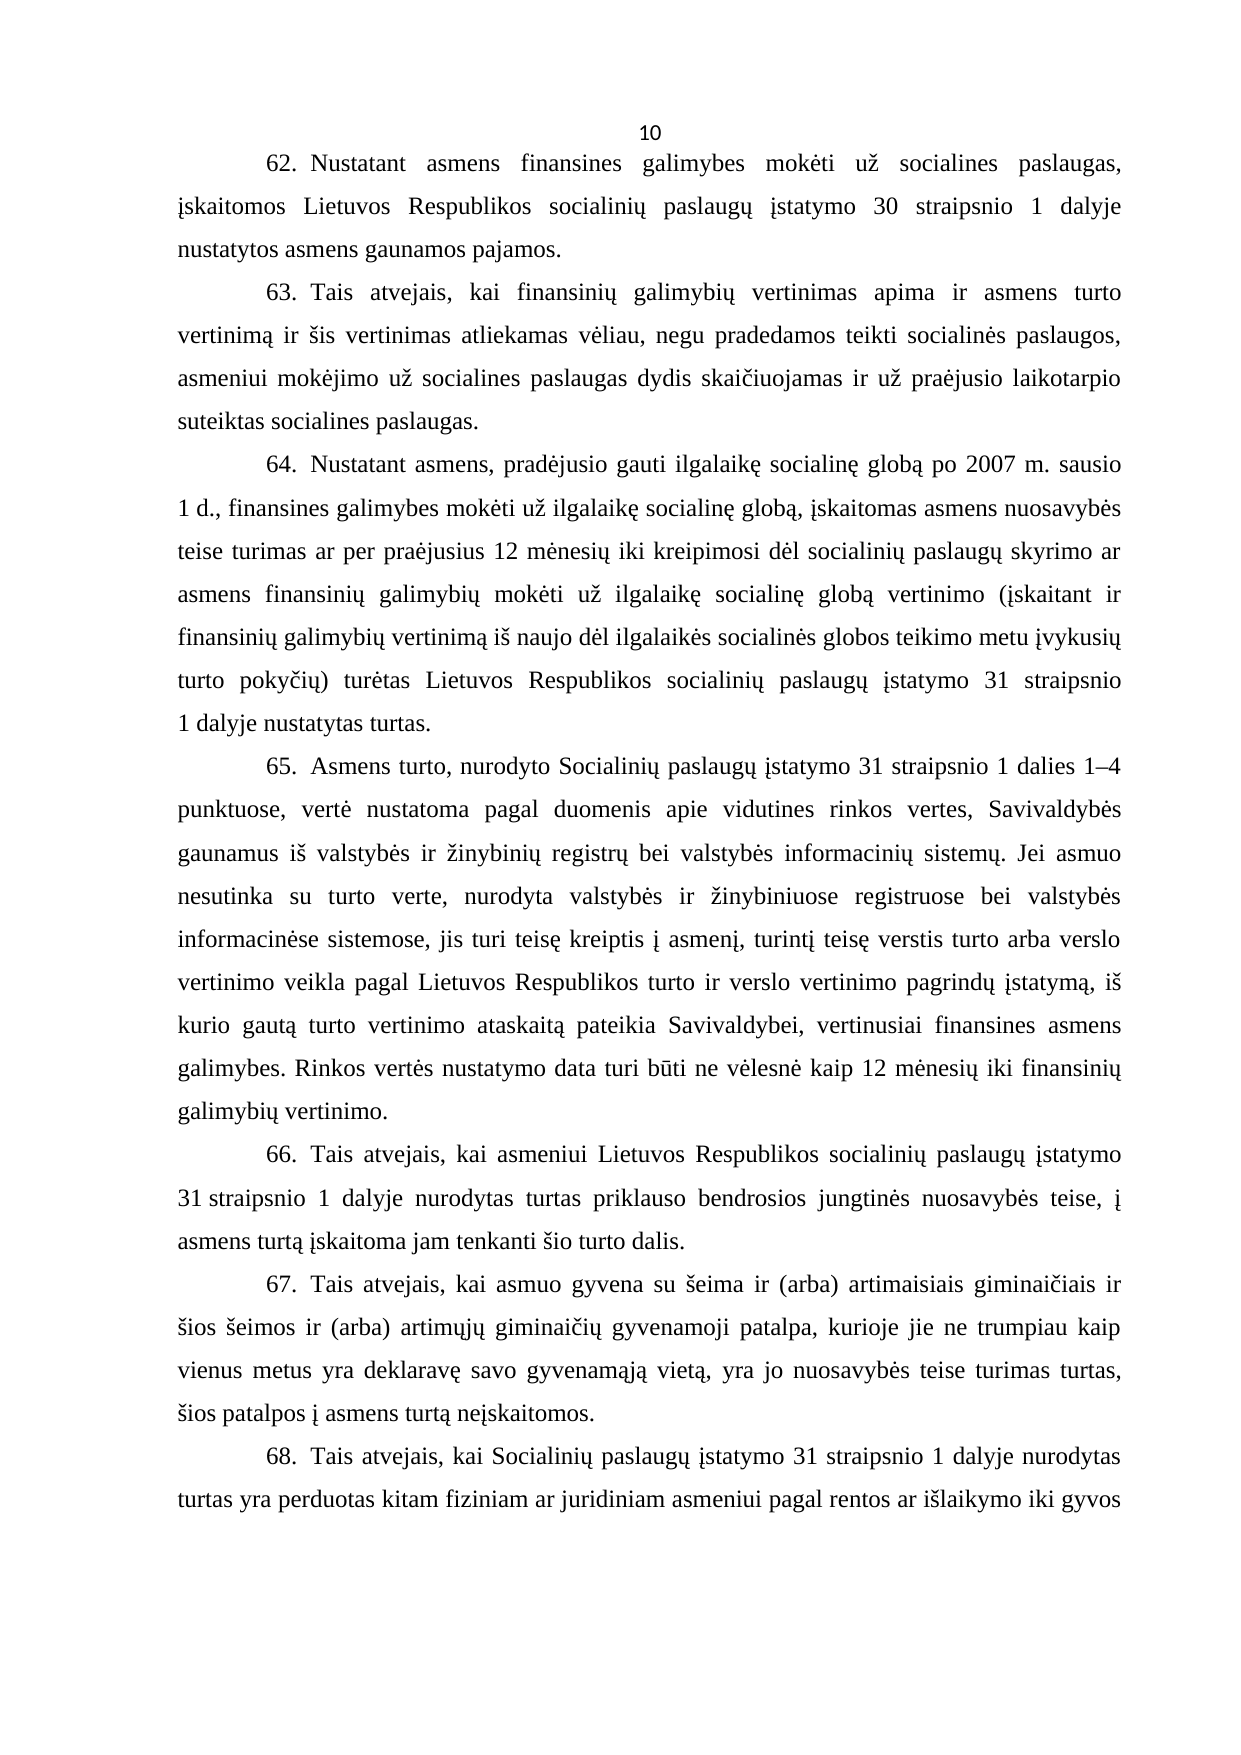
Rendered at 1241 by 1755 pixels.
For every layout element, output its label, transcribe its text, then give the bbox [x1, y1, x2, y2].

text 68. Tais atvejais, kai Socialinių paslaugų įstatymo 31 straipsnio 1 dalyje nurodytas turtas yra perduotas kitam fiziniam ar juridiniam asmeniui pagal rentos ar išlaikymo iki gyvos [177, 1441, 1122, 1513]
text 64. Nustatant asmens, pradėjusio gauti ilgalaikę socialinę globą po 2007 m. sausio 1 d., finansines galimybes mokėti už ilgalaikę socialinę globą, įskaitomas asmens nuosavybės teise turimas ar per praėjusius 12 mėnesių iki kreipimosi dėl socialinių paslaugų skyrimo ar asmens finansinių galimybių mokėti už ilgalaikę socialinę globą vertinimo (įskaitant ir finansinių galimybių vertinimą iš naujo dėl ilgalaikės socialinės globos teikimo metu įvykusių turto pokyčių) turėtas Lietuvos Respublikos socialinių paslaugų įstatymo 31 straipsnio 1 dalyje nustatytas turtas. [177, 449, 1122, 737]
text 66. Tais atvejais, kai asmeniui Lietuvos Respublikos socialinių paslaugų įstatymo 31 straipsnio 1 dalyje nurodytas turtas priklauso bendrosios jungtinės nuosavybės teise, į asmens turtą įskaitoma jam tenkanti šio turto dalis. [177, 1139, 1122, 1254]
text 67. Tais atvejais, kai asmuo gyvena su šeima ir (arba) artimaisiais giminaičiais ir šios šeimos ir (arba) artimųjų giminaičių gyvenamoji patalpa, kurioje jie ne trumpiau kaip vienus metus yra deklaravę savo gyvenamąją vietą, yra jo nuosavybės teise turimas turtas, šios patalpos į asmens turtą neįskaitomos. [177, 1269, 1122, 1427]
text 63. Tais atvejais, kai finansinių galimybių vertinimas apima ir asmens turto vertinimą ir šis vertinimas atliekamas vėliau, negu pradedamos teikti socialinės paslaugos, asmeniui mokėjimo už socialines paslaugas dydis skaičiuojamas ir už praėjusio laikotarpio suteiktas socialines paslaugas. [177, 277, 1122, 435]
text 65. Asmens turto, nurodyto Socialinių paslaugų įstatymo 31 straipsnio 1 dalies 1–4 punktuose, vertė nustatoma pagal duomenis apie vidutines rinkos vertes, Savivaldybės gaunamus iš valstybės ir žinybinių registrų bei valstybės informacinių sistemų. Jei asmuo nesutinka su turto verte, nurodyta valstybės ir žinybiniuose registruose bei valstybės informacinėse sistemose, jis turi teisę kreiptis į asmenį, turintį teisę verstis turto arba verslo vertinimo veikla pagal Lietuvos Respublikos turto ir verslo vertinimo pagrindų įstatymą, iš kurio gautą turto vertinimo ataskaitą pateikia Savivaldybei, vertinusiai finansines asmens galimybes. Rinkos vertės nustatymo data turi būti ne vėlesnė kaip 12 mėnesių iki finansinių galimybių vertinimo. [177, 751, 1122, 1125]
text 62. Nustatant asmens finansines galimybes mokėti už socialines paslaugas, įskaitomos Lietuvos Respublikos socialinių paslaugų įstatymo 30 straipsnio 1 dalyje nustatytos asmens gaunamos pajamos. [177, 148, 1122, 263]
